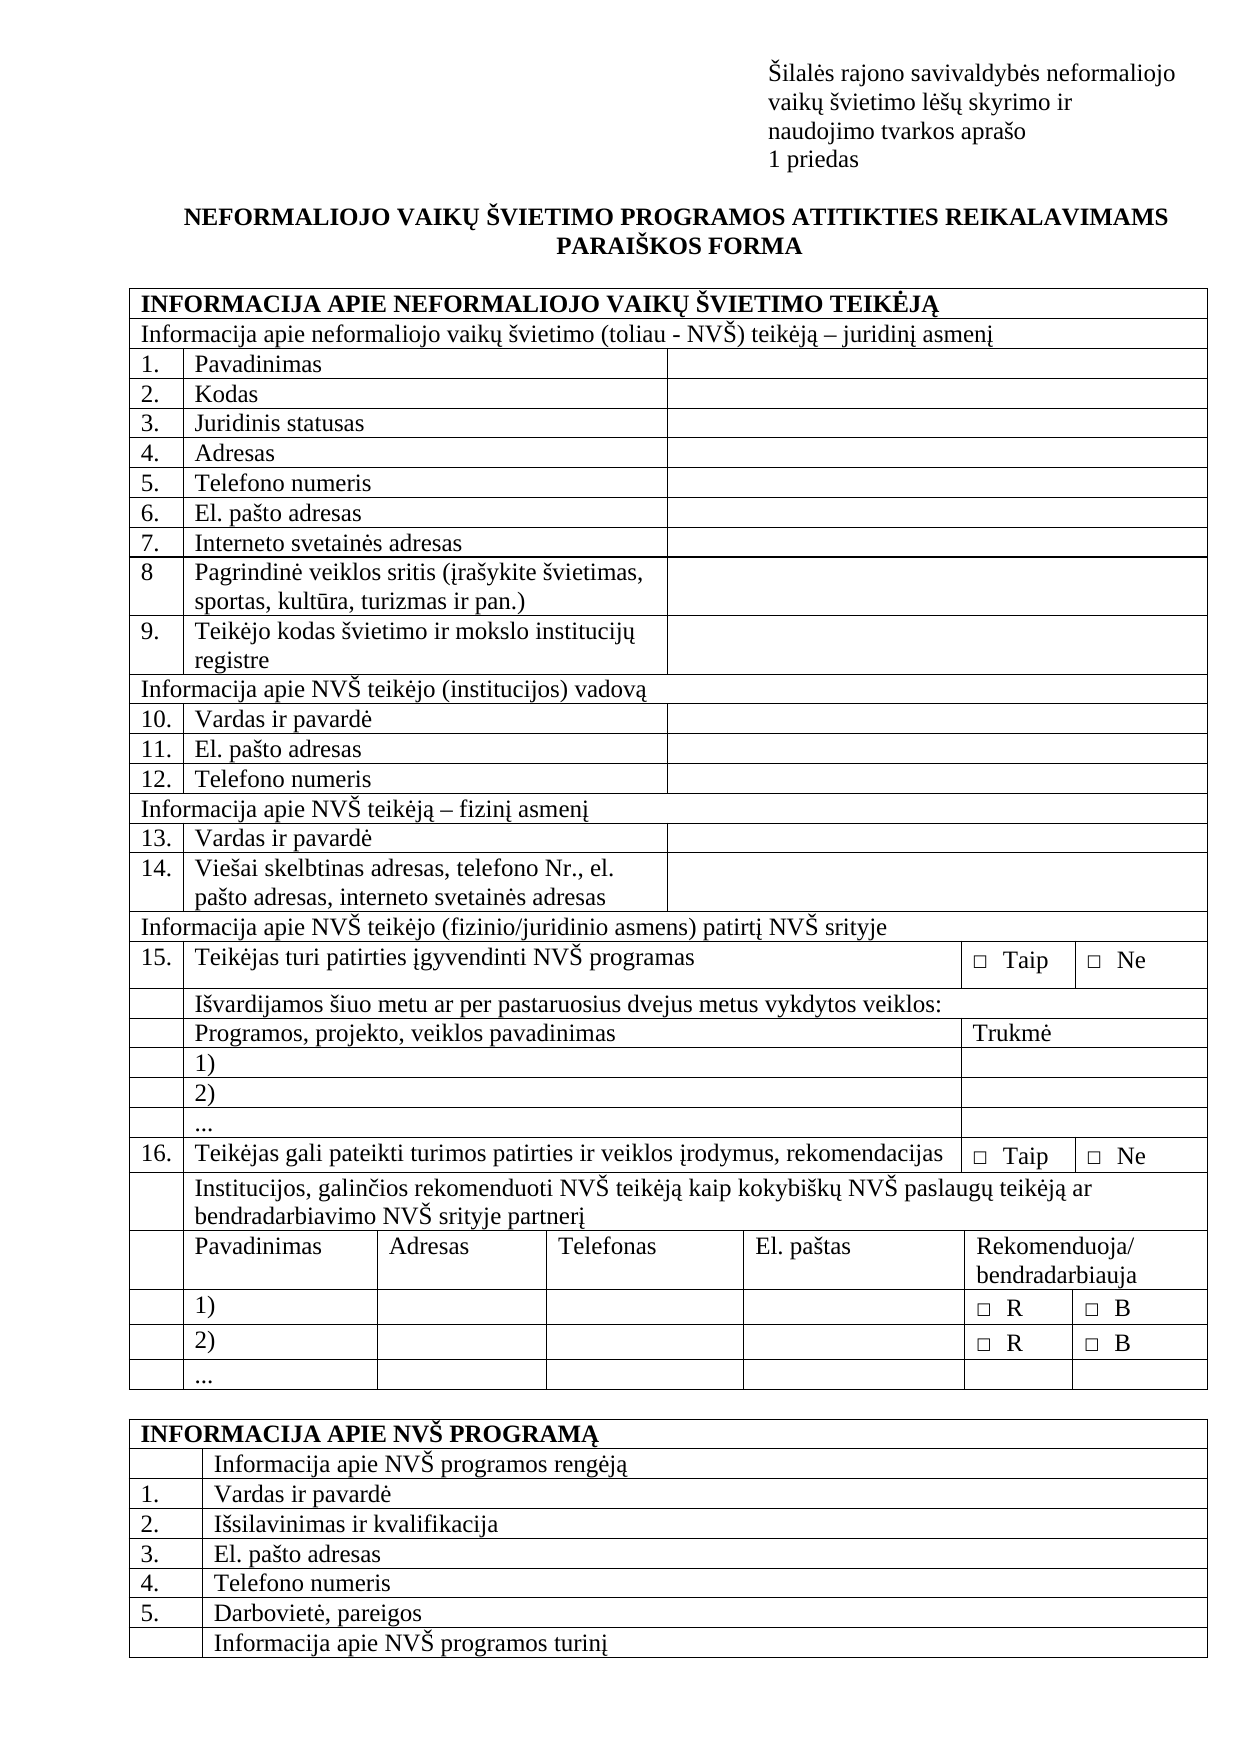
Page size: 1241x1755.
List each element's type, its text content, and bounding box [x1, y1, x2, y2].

table_cell [378, 1360, 546, 1389]
table_cell El. pašto adresas [184, 498, 667, 527]
table_cell 10. [130, 704, 183, 733]
table_cell Informacija apie NVŠ teikėjo (fizinio/juridinio asmens) patirtį NVŠ srityje [130, 912, 1207, 941]
table_cell [130, 1019, 183, 1047]
table_cell [547, 1325, 743, 1359]
table_cell [130, 1231, 183, 1289]
table_cell Juridinis statusas [184, 409, 667, 437]
table_cell 11. [130, 734, 183, 763]
table_cell Telefonas [547, 1231, 743, 1289]
table_cell Informacija apie NVŠ teikėją – fizinį asmenį [130, 794, 1207, 822]
table_cell 1. [130, 1479, 202, 1508]
table_cell [378, 1325, 546, 1359]
table_cell ☐ Taip [962, 942, 1075, 988]
table_cell [668, 468, 1207, 497]
table_cell 6. [130, 498, 183, 527]
table_cell [744, 1290, 964, 1324]
table_cell Interneto svetainės adresas [184, 528, 667, 556]
table_cell Vardas ir pavardė [184, 824, 667, 852]
table_cell 8 [130, 558, 183, 615]
table_cell [547, 1360, 743, 1389]
table_cell 3. [130, 409, 183, 437]
table_cell [668, 349, 1207, 378]
table_cell [378, 1290, 546, 1324]
table_cell Institucijos, galinčios rekomenduoti NVŠ teikėją kaip kokybiškų NVŠ paslaugų teikėją ar bendradarbiavimo NVŠ srityje partnerį [184, 1173, 1207, 1230]
table_cell Pavadinimas [184, 1231, 377, 1289]
table_cell ☐ R [965, 1290, 1072, 1324]
table_cell Trukmė [962, 1019, 1207, 1047]
table_cell INFORMACIJA APIE NEFORMALIOJO VAIKŲ ŠVIETIMO TEIKĖJĄ [130, 289, 1207, 318]
table_cell [130, 1173, 183, 1230]
table_cell El. pašto adresas [203, 1539, 1207, 1567]
table_cell 12. [130, 764, 183, 793]
table_cell 3. [130, 1539, 202, 1567]
table_cell Teikėjas gali pateikti turimos patirties ir veiklos įrodymus, rekomendacijas [184, 1138, 961, 1172]
table_cell Viešai skelbtinas adresas, telefono Nr., el. pašto adresas, interneto svetainės adresas [184, 853, 667, 911]
table_cell ☐ Ne [1076, 1138, 1207, 1172]
table_cell [668, 616, 1207, 673]
table_cell ☐ R [965, 1325, 1072, 1359]
table_cell ... [184, 1108, 961, 1137]
table_cell [668, 379, 1207, 407]
text NEFORMALIOJO VAIKŲ ŠVIETIMO PROGRAMOS ATITIKTIES REIKALAVIMAMS [177, 202, 1181, 231]
table_cell [668, 764, 1207, 793]
table_cell 1) [184, 1290, 377, 1324]
table_cell [668, 498, 1207, 527]
table_cell [547, 1290, 743, 1324]
table_cell 14. [130, 853, 183, 911]
table_cell 1) [184, 1048, 961, 1077]
table_cell El. pašto adresas [184, 734, 667, 763]
table_cell [744, 1360, 964, 1389]
table_cell [744, 1325, 964, 1359]
table_cell [668, 438, 1207, 467]
table_cell Vardas ir pavardė [203, 1479, 1207, 1508]
table_cell [130, 1449, 202, 1478]
table_header [129, 260, 183, 288]
table_cell 15. [130, 942, 183, 988]
table_cell [668, 528, 1207, 556]
table_cell El. paštas [744, 1231, 964, 1289]
table_cell Kodas [184, 379, 667, 407]
table_cell [668, 409, 1207, 437]
table_cell 1. [130, 349, 183, 378]
table_cell 4. [130, 1569, 202, 1597]
table_cell [668, 704, 1207, 733]
table_cell Informacija apie neformaliojo vaikų švietimo (toliau - NVŠ) teikėją – juridinį asmenį [130, 319, 1207, 348]
table_cell 9. [130, 616, 183, 673]
table_cell Išvardijamos šiuo metu ar per pastaruosius dvejus metus vykdytos veiklos: [184, 989, 1207, 1017]
table_cell 16. [130, 1138, 183, 1172]
table_cell 7. [130, 528, 183, 556]
table_cell 4. [130, 438, 183, 467]
table_cell [962, 1108, 1207, 1137]
table_cell Informacija apie NVŠ teikėjo (institucijos) vadovą [130, 675, 1207, 703]
table_cell [130, 989, 183, 1017]
table_cell ☐ Ne [1076, 942, 1207, 988]
table_cell [130, 1048, 183, 1077]
table_cell 13. [130, 824, 183, 852]
table_cell Darbovietė, pareigos [203, 1598, 1207, 1627]
table_header INFORMACIJA APIE NVŠ PROGRAMĄ [130, 1420, 1207, 1448]
table_cell [130, 1108, 183, 1137]
table_cell Telefono numeris [184, 764, 667, 793]
table_header [183, 260, 1208, 288]
table_cell ☐ B [1073, 1290, 1207, 1324]
table_cell Informacija apie NVŠ programos rengėją [203, 1449, 1207, 1478]
table_cell ... [184, 1360, 377, 1389]
table_cell [962, 1048, 1207, 1077]
table_cell 5. [130, 468, 183, 497]
table_cell Teikėjas turi patirties įgyvendinti NVŠ programas [184, 942, 961, 988]
table_cell Telefono numeris [203, 1569, 1207, 1597]
table_cell Adresas [184, 438, 667, 467]
table_cell [668, 824, 1207, 852]
table_cell [668, 558, 1207, 615]
table_cell ☐ Taip [962, 1138, 1075, 1172]
text Šilalės rajono savivaldybės neformaliojo vaikų švietimo lėšų skyrimo ir naudojimo tvarkos aprašo [768, 58, 1181, 144]
table_cell [668, 734, 1207, 763]
table_cell 2) [184, 1325, 377, 1359]
text 1 priedas [768, 144, 1181, 173]
table_cell Vardas ir pavardė [184, 704, 667, 733]
table_cell Adresas [378, 1231, 546, 1289]
table_cell ☐ B [1073, 1325, 1207, 1359]
table_cell [130, 1325, 183, 1359]
table_cell Rekomenduoja/ bendradarbiauja [965, 1231, 1207, 1289]
table_cell 2) [184, 1078, 961, 1107]
text PARAIŠKOS FORMA [177, 231, 1181, 259]
table_cell [130, 1360, 183, 1389]
table_cell Išsilavinimas ir kvalifikacija [203, 1509, 1207, 1538]
table_cell 2. [130, 1509, 202, 1538]
table_cell 5. [130, 1598, 202, 1627]
table_cell [668, 853, 1207, 911]
table_cell [130, 1078, 183, 1107]
table_cell 2. [130, 379, 183, 407]
table_cell Teikėjo kodas švietimo ir mokslo institucijų registre [184, 616, 667, 673]
table_cell Telefono numeris [184, 468, 667, 497]
table_cell [962, 1078, 1207, 1107]
table_cell [965, 1360, 1072, 1389]
table_cell Pagrindinė veiklos sritis (įrašykite švietimas, sportas, kultūra, turizmas ir pan.) [184, 558, 667, 615]
table_cell Programos, projekto, veiklos pavadinimas [184, 1019, 961, 1047]
table_cell Pavadinimas [184, 349, 667, 378]
table_cell [1073, 1360, 1207, 1389]
table_cell Informacija apie NVŠ programos turinį [203, 1628, 1207, 1657]
table_cell [130, 1290, 183, 1324]
table_cell [130, 1628, 202, 1657]
